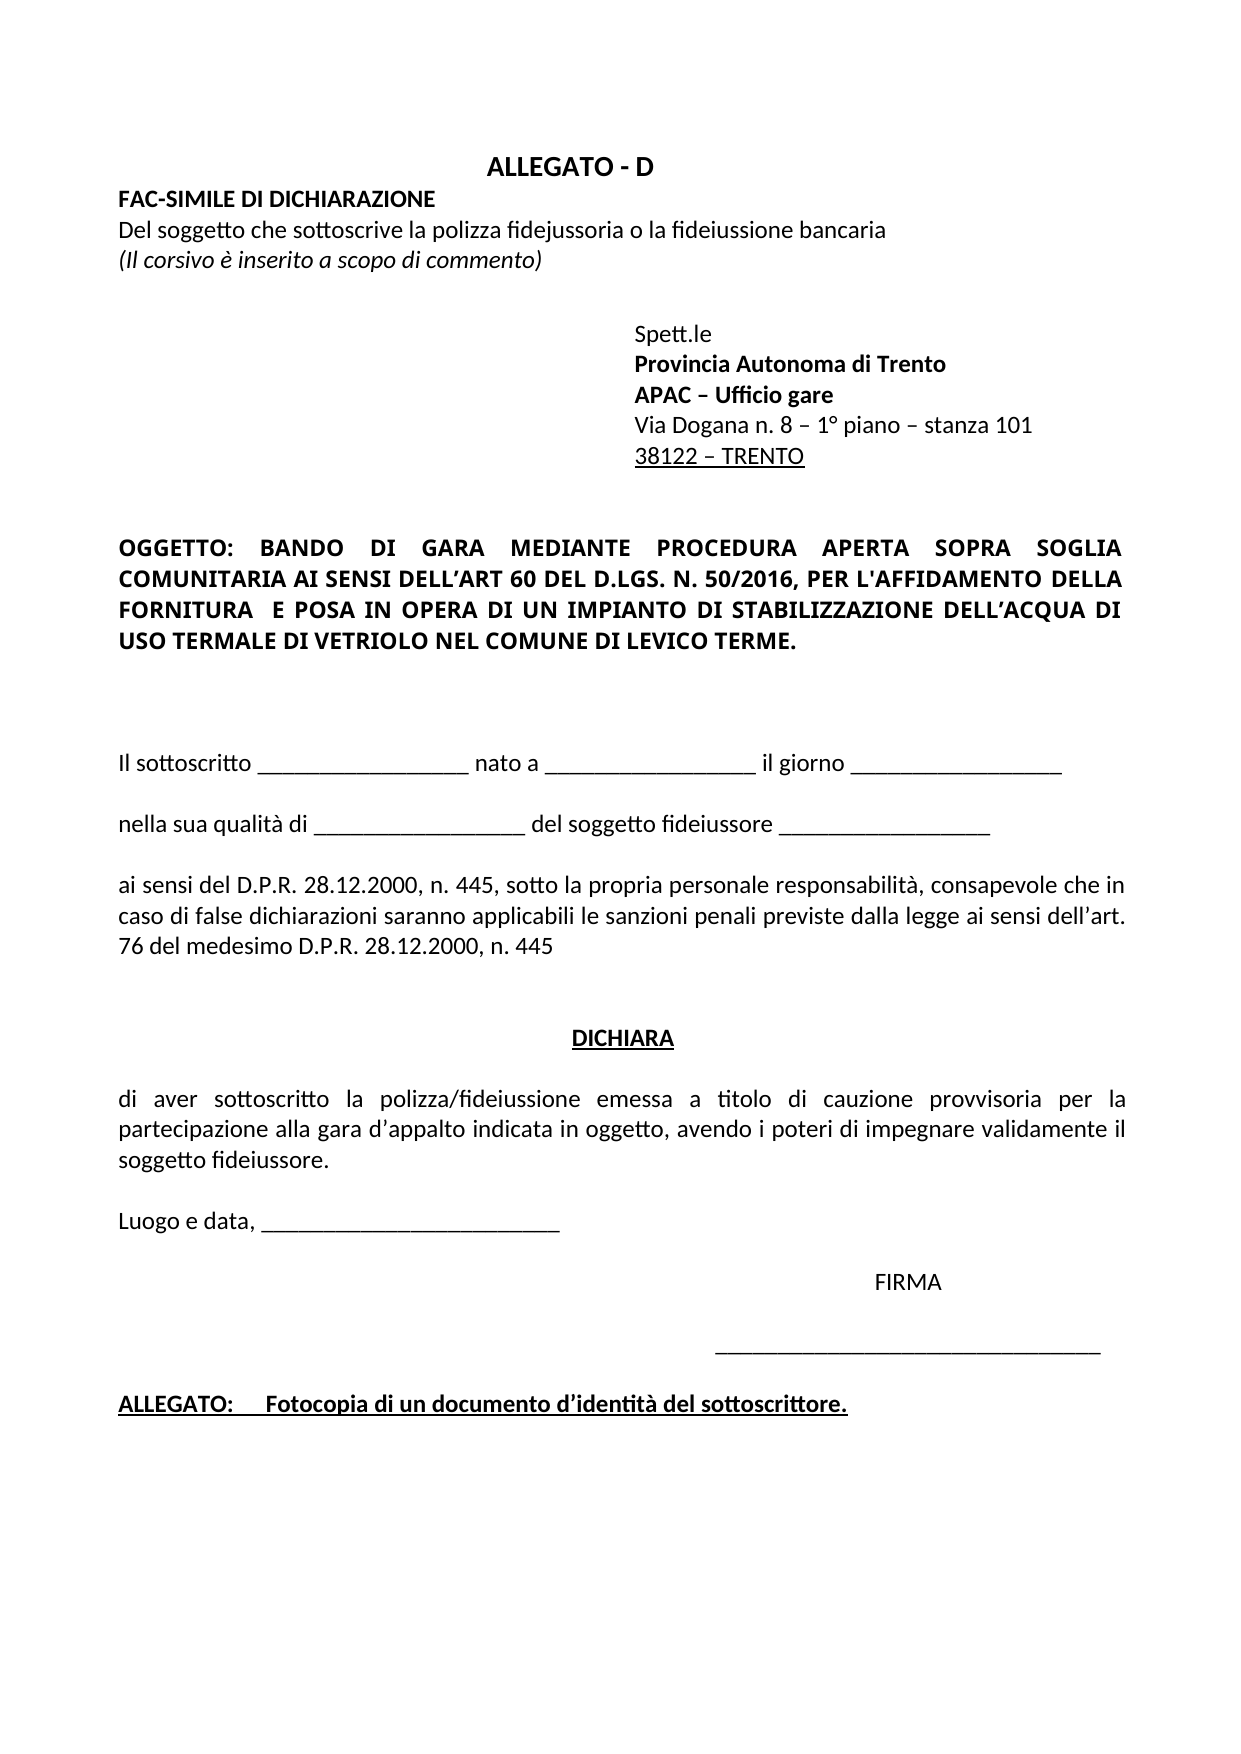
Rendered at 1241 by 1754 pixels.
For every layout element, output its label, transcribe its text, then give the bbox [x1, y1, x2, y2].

subtitle Spett.le [634, 318, 1122, 348]
text ALLEGATO: Fotocopia di un documento d’identità del sottoscrittore. [118, 1388, 1122, 1419]
text FAC-SIMILE DI DICHIARAZIONE [118, 183, 1023, 214]
text Provincia Autonoma di Trento [118, 348, 1122, 379]
text (Il corsivo è inserito a scopo di commento) [118, 244, 1122, 275]
text Il sottoscritto _________________ nato a _________________ il giorno _________________ [118, 747, 1128, 778]
text ai sensi del D.P.R. 28.12.2000, n. 445, sotto la propria personale responsabilità, consapevole che in caso di false dichiarazioni saranno applicabili le sanzioni penali previste dalla legge ai sensi dell’art. 76 del medesimo D.P.R. 28.12.2000, n. 445 [118, 869, 1128, 961]
text DICHIARA [118, 1022, 1128, 1052]
text di aver sottoscritto la polizza/fideiussione emessa a titolo di cauzione provvisoria per la partecipazione alla gara d’appalto indicata in oggetto, avendo i poteri di impegnare validamente il soggetto fideiussore. [118, 1083, 1128, 1174]
text nella sua qualità di _________________ del soggetto fideiussore _________________ [118, 808, 1128, 839]
text Luogo e data, ________________________ [118, 1205, 1122, 1236]
subtitle 38122 – TRENTO [634, 440, 1122, 470]
text Del soggetto che sottoscrive la polizza fidejussoria o la fideiussione bancaria [118, 214, 1128, 244]
subtitle Via Dogana n. 8 – 1° piano – stanza 101 [634, 409, 1122, 440]
text _______________________________ [694, 1327, 1122, 1358]
text APAC – Ufficio gare [118, 379, 1122, 409]
text FIRMA [694, 1266, 1122, 1297]
text ALLEGATO - D [118, 148, 1023, 183]
text OGGETTO: BANDO DI GARA MEDIANTE PROCEDURA APERTA SOPRA SOGLIA COMUNITARIA AI SENSI DELL’ART 60 DEL D.LGS. N. 50/2016, PER L'AFFIDAMENTO DELLA FORNITURA E POSA IN OPERA DI UN IMPIANTO DI STABILIZZAZIONE DELL’ACQUA DI USO TERMALE DI VETRIOLO NEL COMUNE DI LEVICO TERME. [118, 531, 1122, 656]
